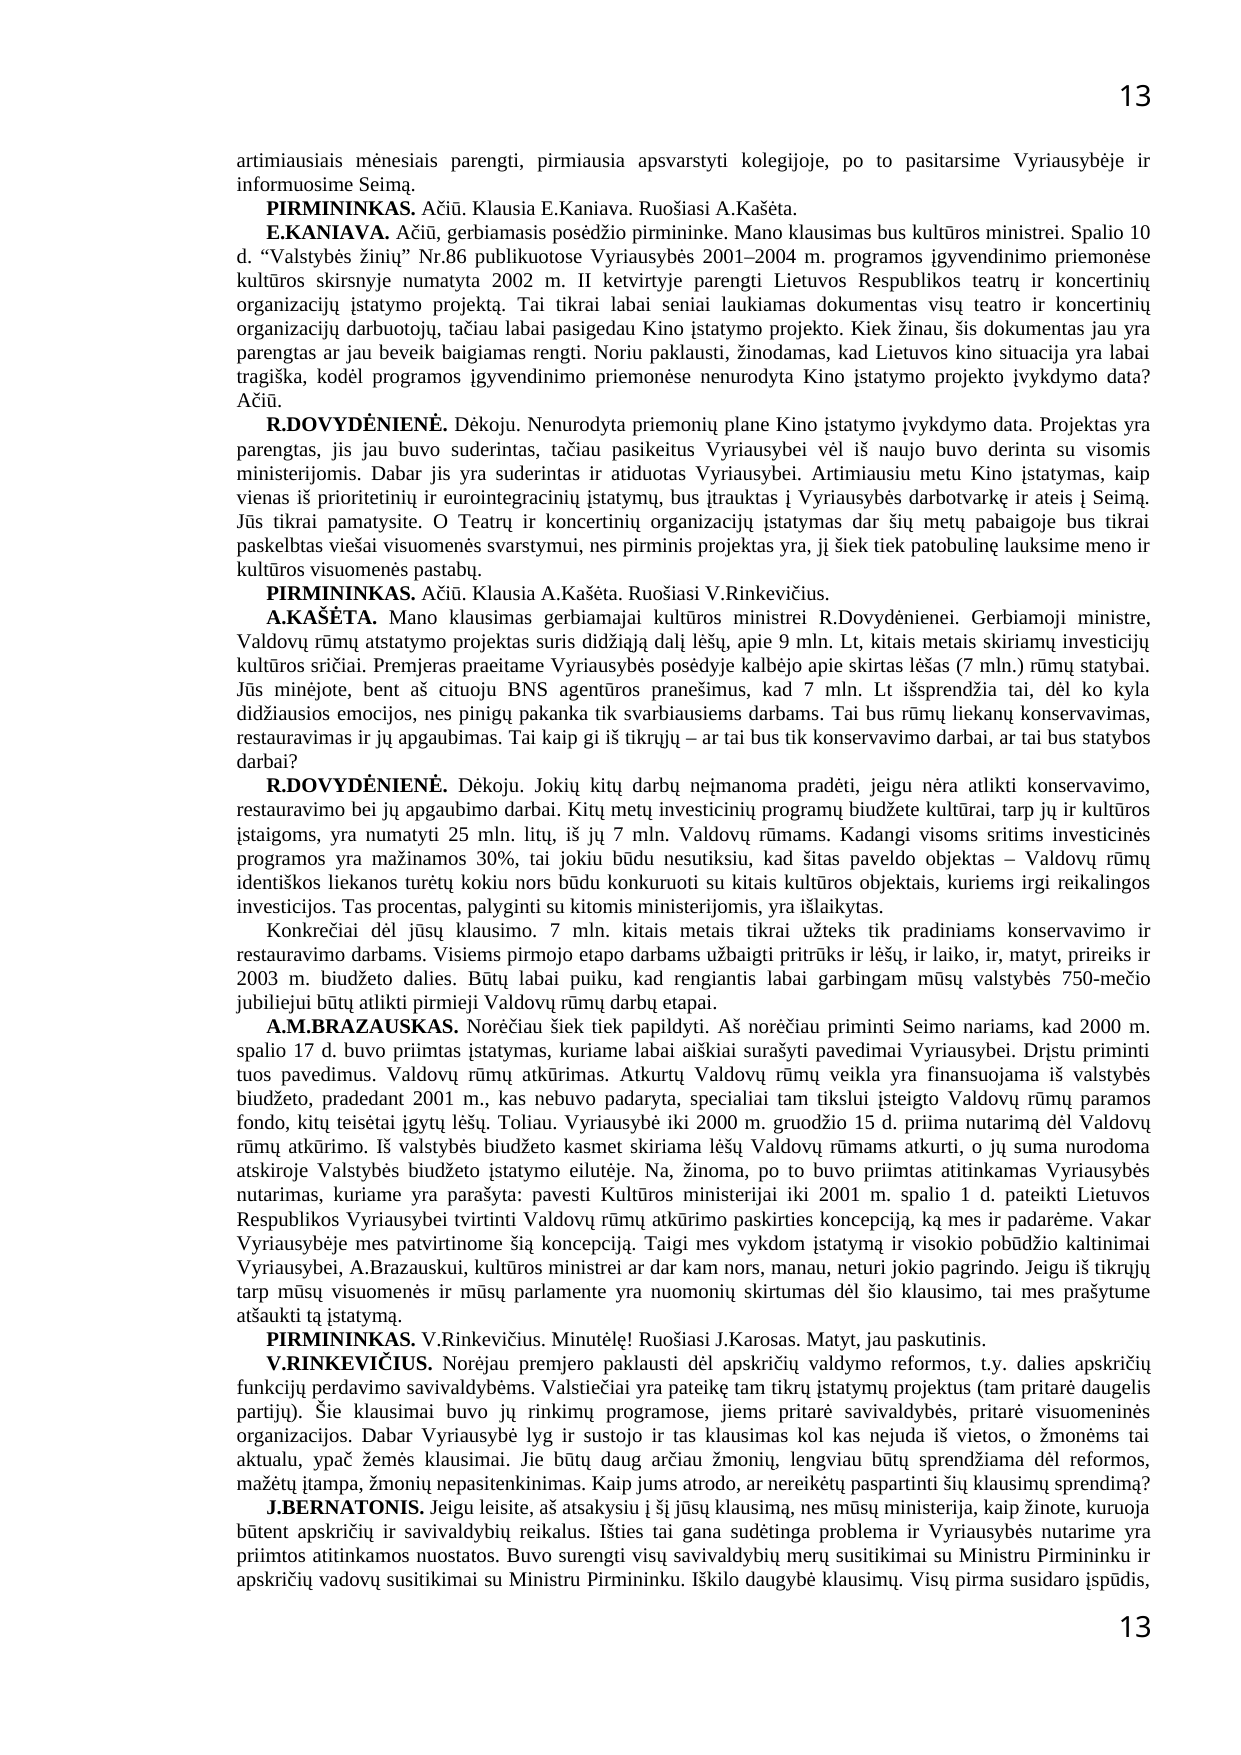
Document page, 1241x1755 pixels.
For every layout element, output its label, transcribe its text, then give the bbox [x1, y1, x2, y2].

text PIRMININKAS. Ačiū. Klausia E.Kaniava. Ruošiasi A.Kašėta. [236, 196, 1152, 220]
text Konkrečiai dėl jūsų klausimo. 7 mln. kitais metais tikrai užteks tik pradiniams konservavimo ir restauravimo darbams. Visiems pirmojo etapo darbams užbaigti pritrūks ir lėšų, ir laiko, ir, matyt, prireiks ir 2003 m. biudžeto dalies. Būtų labai puiku, kad rengiantis labai garbingam mūsų valstybės 750-mečio jubiliejui būtų atlikti pirmieji Valdovų rūmų darbų etapai. [236, 918, 1152, 1014]
text R.DOVYDĖNIENĖ. Dėkoju. Nenurodyta priemonių plane Kino įstatymo įvykdymo data. Projektas yra parengtas, jis jau buvo suderintas, tačiau pasikeitus Vyriausybei vėl iš naujo buvo derinta su visomis ministerijomis. Dabar jis yra suderintas ir atiduotas Vyriausybei. Artimiausiu metu Kino įstatymas, kaip vienas iš prioritetinių ir eurointegracinių įstatymų, bus įtrauktas į Vyriausybės darbotvarkę ir ateis į Seimą. Jūs tikrai pamatysite. O Teatrų ir koncertinių organizacijų įstatymas dar šių metų pabaigoje bus tikrai paskelbtas viešai visuomenės svarstymui, nes pirminis projektas yra, jį šiek tiek patobulinę lauksime meno ir kultūros visuomenės pastabų. [236, 412, 1152, 581]
text V.RINKEVIČIUS. Norėjau premjero paklausti dėl apskričių valdymo reformos, t.y. dalies apskričių funkcijų perdavimo savivaldybėms. Valstiečiai yra pateikę tam tikrų įstatymų projektus (tam pritarė daugelis partijų). Šie klausimai buvo jų rinkimų programose, jiems pritarė savivaldybės, pritarė visuomeninės organizacijos. Dabar Vyriausybė lyg ir sustojo ir tas klausimas kol kas nejuda iš vietos, o žmonėms tai aktualu, ypač žemės klausimai. Jie būtų daug arčiau žmonių, lengviau būtų sprendžiama dėl reformos, mažėtų įtampa, žmonių nepasitenkinimas. Kaip jums atrodo, ar nereikėtų paspartinti šių klausimų sprendimą? [236, 1351, 1152, 1495]
text PIRMININKAS. V.Rinkevičius. Minutėlę! Ruošiasi J.Karosas. Matyt, jau paskutinis. [236, 1327, 1152, 1351]
text J.BERNATONIS. Jeigu leisite, aš atsakysiu į šį jūsų klausimą, nes mūsų ministerija, kaip žinote, kuruoja būtent apskričių ir savivaldybių reikalus. Išties tai gana sudėtinga problema ir Vyriausybės nutarime yra priimtos atitinkamos nuostatos. Buvo surengti visų savivaldybių merų susitikimai su Ministru Pirmininku ir apskričių vadovų susitikimai su Ministru Pirmininku. Iškilo daugybė klausimų. Visų pirma susidaro įspūdis, [236, 1495, 1152, 1591]
text PIRMININKAS. Ačiū. Klausia A.Kašėta. Ruošiasi V.Rinkevičius. [236, 581, 1152, 605]
text A.KAŠĖTA. Mano klausimas gerbiamajai kultūros ministrei R.Dovydėnienei. Gerbiamoji ministre, Valdovų rūmų atstatymo projektas suris didžiąją dalį lėšų, apie 9 mln. Lt, kitais metais skiriamų investicijų kultūros sričiai. Premjeras praeitame Vyriausybės posėdyje kalbėjo apie skirtas lėšas (7 mln.) rūmų statybai. Jūs minėjote, bent aš cituoju BNS agentūros pranešimus, kad 7 mln. Lt išsprendžia tai, dėl ko kyla didžiausios emocijos, nes pinigų pakanka tik svarbiausiems darbams. Tai bus rūmų liekanų konservavimas, restauravimas ir jų apgaubimas. Tai kaip gi iš tikrųjų – ar tai bus tik konservavimo darbai, ar tai bus statybos darbai? [236, 605, 1152, 773]
text artimiausiais mėnesiais parengti, pirmiausia apsvarstyti kolegijoje, po to pasitarsime Vyriausybėje ir informuosime Seimą. [236, 148, 1152, 196]
text R.DOVYDĖNIENĖ. Dėkoju. Jokių kitų darbų neįmanoma pradėti, jeigu nėra atlikti konservavimo, restauravimo bei jų apgaubimo darbai. Kitų metų investicinių programų biudžete kultūrai, tarp jų ir kultūros įstaigoms, yra numatyti 25 mln. litų, iš jų 7 mln. Valdovų rūmams. Kadangi visoms sritims investicinės programos yra mažinamos 30%, tai jokiu būdu nesutiksiu, kad šitas paveldo objektas – Valdovų rūmų identiškos liekanos turėtų kokiu nors būdu konkuruoti su kitais kultūros objektais, kuriems irgi reikalingos investicijos. Tas procentas, palyginti su kitomis ministerijomis, yra išlaikytas. [236, 773, 1152, 918]
text E.KANIAVA. Ačiū, gerbiamasis posėdžio pirmininke. Mano klausimas bus kultūros ministrei. Spalio 10 d. “Valstybės žinių” Nr.86 publikuotose Vyriausybės 2001–2004 m. programos įgyvendinimo priemonėse kultūros skirsnyje numatyta 2002 m. II ketvirtyje parengti Lietuvos Respublikos teatrų ir koncertinių organizacijų įstatymo projektą. Tai tikrai labai seniai laukiamas dokumentas visų teatro ir koncertinių organizacijų darbuotojų, tačiau labai pasigedau Kino įstatymo projekto. Kiek žinau, šis dokumentas jau yra parengtas ar jau beveik baigiamas rengti. Noriu paklausti, žinodamas, kad Lietuvos kino situacija yra labai tragiška, kodėl programos įgyvendinimo priemonėse nenurodyta Kino įstatymo projekto įvykdymo data? Ačiū. [236, 220, 1152, 412]
text A.M.Brazauskas. Norėčiau šiek tiek papildyti. Aš norėčiau priminti Seimo nariams, kad 2000 m. spalio 17 d. buvo priimtas įstatymas, kuriame labai aiškiai surašyti pavedimai Vyriausybei. Drįstu priminti tuos pavedimus. Valdovų rūmų atkūrimas. Atkurtų Valdovų rūmų veikla yra finansuojama iš valstybės biudžeto, pradedant 2001 m., kas nebuvo padaryta, specialiai tam tikslui įsteigto Valdovų rūmų paramos fondo, kitų teisėtai įgytų lėšų. Toliau. Vyriausybė iki 2000 m. gruodžio 15 d. priima nutarimą dėl Valdovų rūmų atkūrimo. Iš valstybės biudžeto kasmet skiriama lėšų Valdovų rūmams atkurti, o jų suma nurodoma atskiroje Valstybės biudžeto įstatymo eilutėje. Na, žinoma, po to buvo priimtas atitinkamas Vyriausybės nutarimas, kuriame yra parašyta: pavesti Kultūros ministerijai iki 2001 m. spalio 1 d. pateikti Lietuvos Respublikos Vyriausybei tvirtinti Valdovų rūmų atkūrimo paskirties koncepciją, ką mes ir padarėme. Vakar Vyriausybėje mes patvirtinome šią koncepciją. Taigi mes vykdom įstatymą ir visokio pobūdžio kaltinimai Vyriausybei, A.Brazauskui, kultūros ministrei ar dar kam nors, manau, neturi jokio pagrindo. Jeigu iš tikrųjų tarp mūsų visuomenės ir mūsų parlamente yra nuomonių skirtumas dėl šio klausimo, tai mes prašytume atšaukti tą įstatymą. [236, 1014, 1152, 1327]
